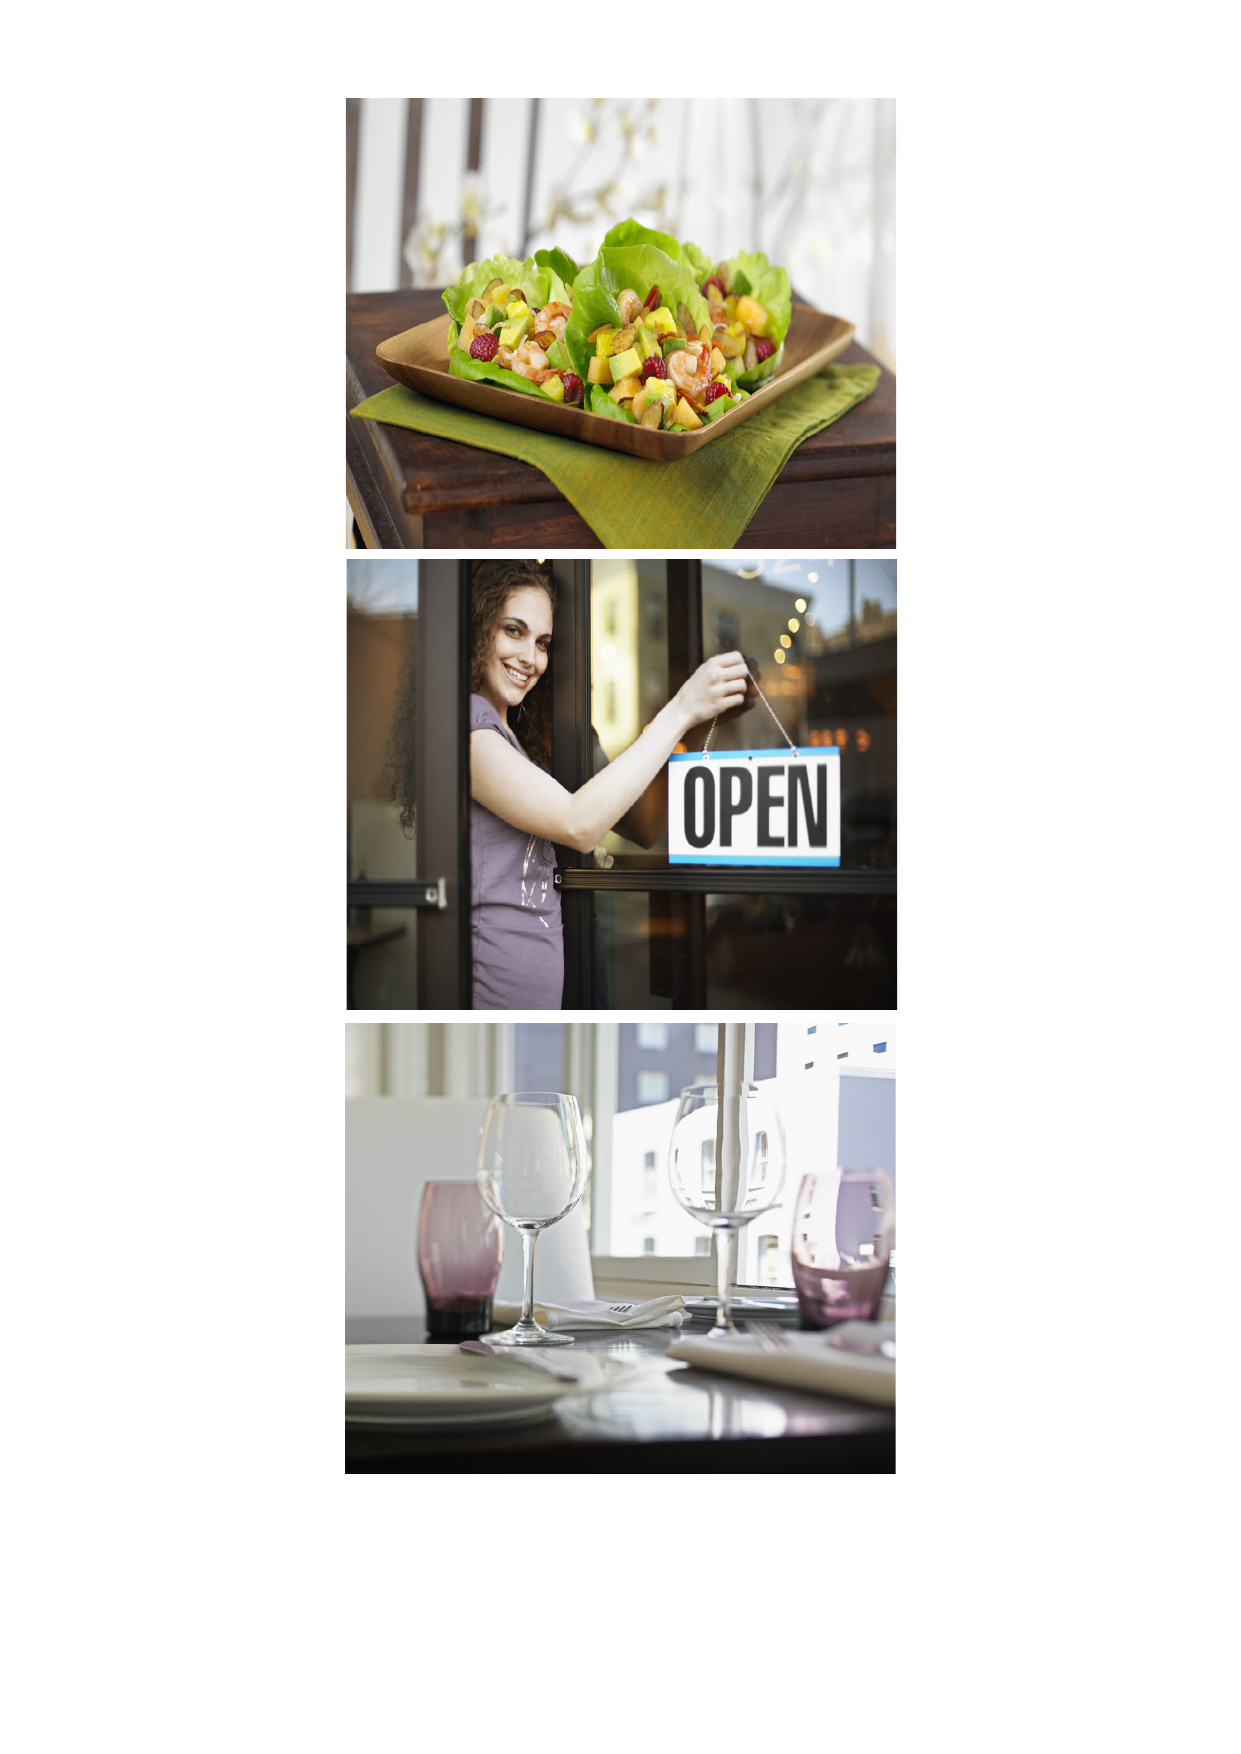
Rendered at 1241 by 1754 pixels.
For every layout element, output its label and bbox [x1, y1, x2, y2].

picture [346, 559, 898, 1010]
picture [345, 98, 897, 549]
picture [345, 1023, 896, 1474]
